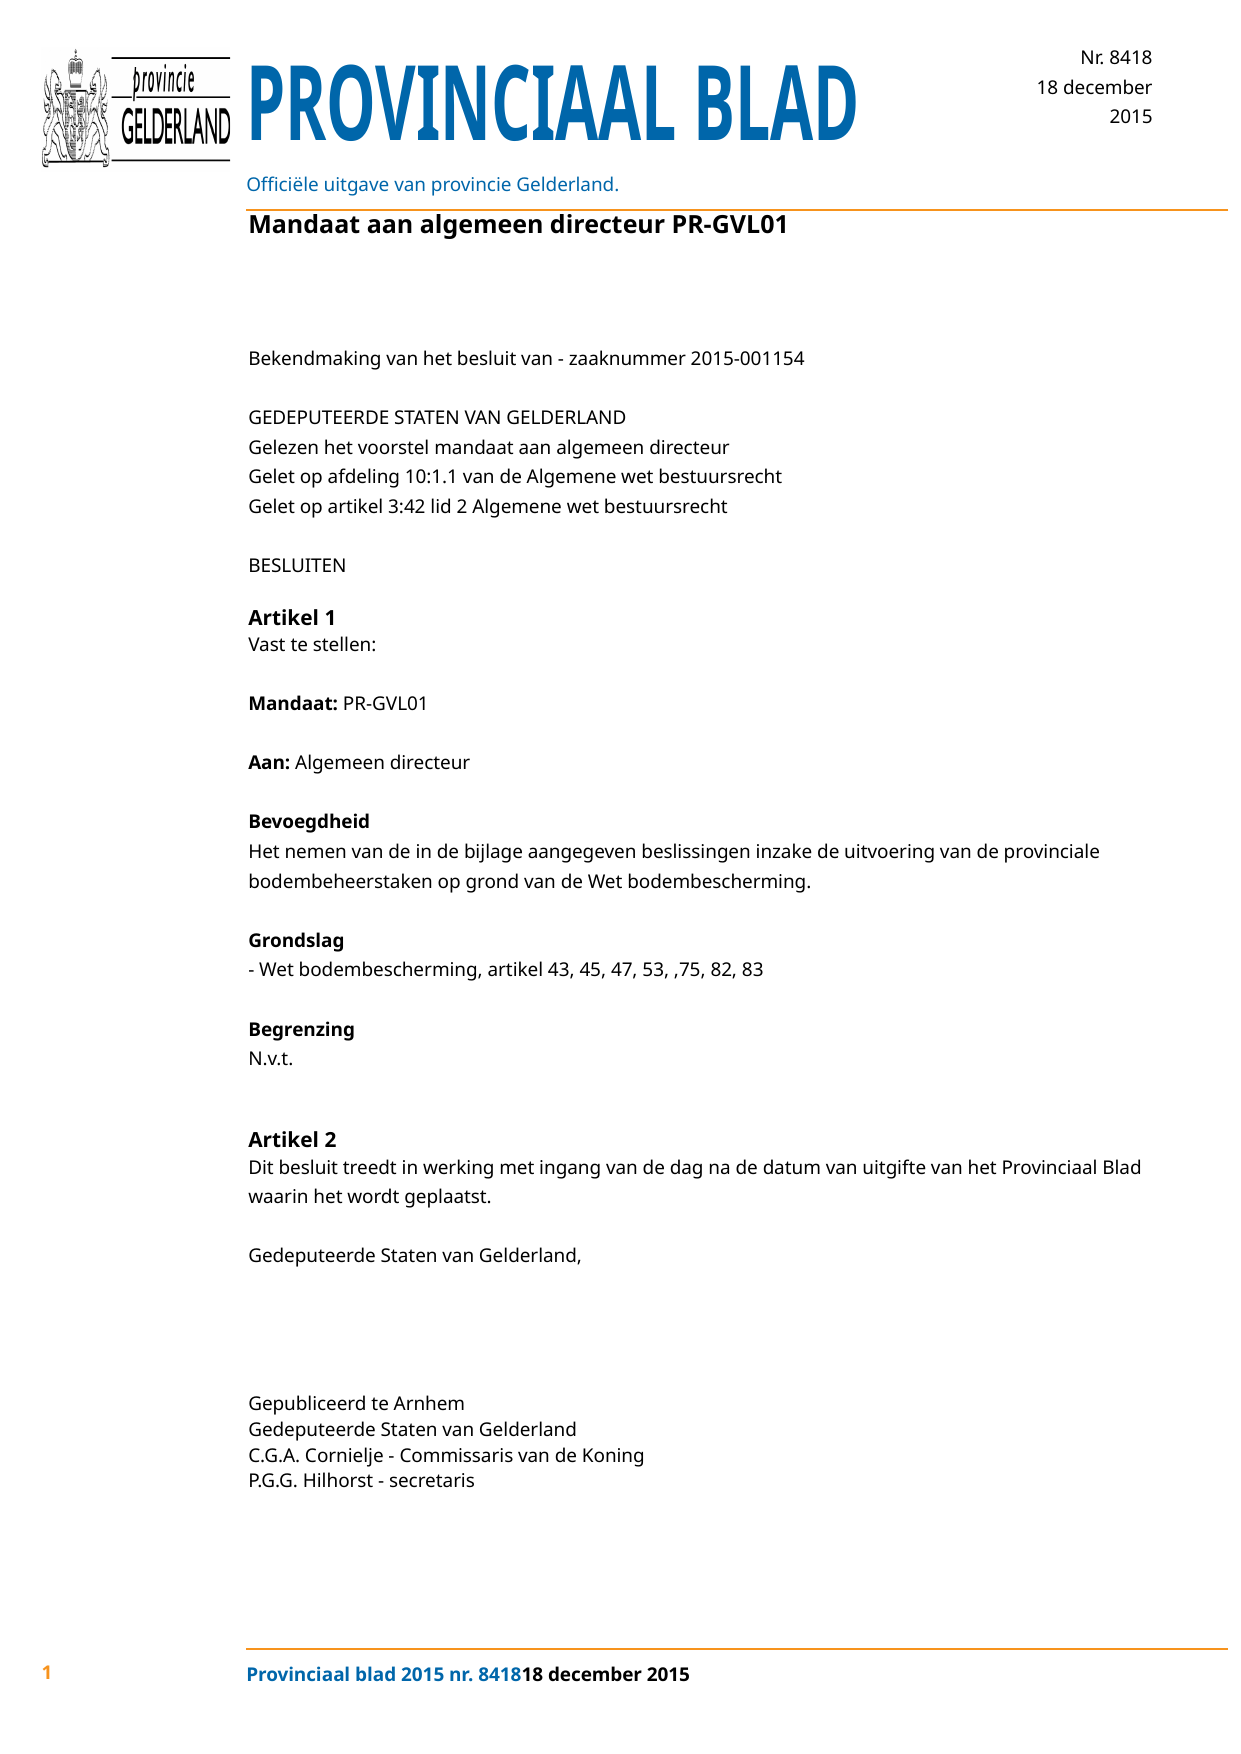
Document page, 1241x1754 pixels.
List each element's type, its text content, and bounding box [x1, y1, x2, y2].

text Het nemen van de in de bijlage aangegeven beslissingen inzake de uitvoering van de provinciale bodembeheerstaken op grond van de Wet bodembescherming. [248, 838, 1152, 894]
text Gedeputeerde Staten van Gelderland [248, 1416, 1152, 1442]
text Artikel 2 [248, 1125, 1152, 1154]
text Bekendmaking van het besluit van - zaaknummer 2015-001154 [248, 345, 1152, 371]
text Aan: Algemeen directeur [248, 749, 1152, 775]
text Bevoegdheid [248, 809, 1152, 834]
text Mandaat aan algemeen directeur PR-GVL01 [248, 211, 1152, 241]
text P.G.G. Hilhorst - secretaris [248, 1468, 1152, 1493]
text Mandaat: PR-GVL01 [248, 690, 1152, 716]
text Gelet op afdeling 10:1.1 van de Algemene wet bestuursrecht [248, 464, 1152, 489]
text Dit besluit treedt in werking met ingang van de dag na de datum van uitgifte van het Provinciaal Blad waarin het wordt geplaatst. [248, 1154, 1152, 1209]
text BESLUITEN [248, 552, 1152, 578]
text Vast te stellen: [248, 631, 1152, 657]
text Gedeputeerde Staten van Gelderland, [248, 1243, 1152, 1268]
text Artikel 1 [248, 603, 1152, 631]
text Gepubliceerd te Arnhem [248, 1391, 1152, 1416]
text Gelet op artikel 3:42 lid 2 Algemene wet bestuursrecht [248, 493, 1152, 519]
text GEDEPUTEERDE STATEN VAN GELDERLAND [248, 404, 1152, 430]
picture [41, 47, 231, 172]
text C.G.A. Cornielje - Commissaris van de Koning [248, 1442, 1152, 1468]
text - Wet bodembescherming, artikel 43, 45, 47, 53, ,75, 82, 83 [248, 957, 1152, 982]
text Grondslag [248, 927, 1152, 953]
text Begrenzing [248, 1016, 1152, 1042]
text Gelezen het voorstel mandaat aan algemeen directeur [248, 434, 1152, 460]
text N.v.t. [248, 1045, 1152, 1071]
